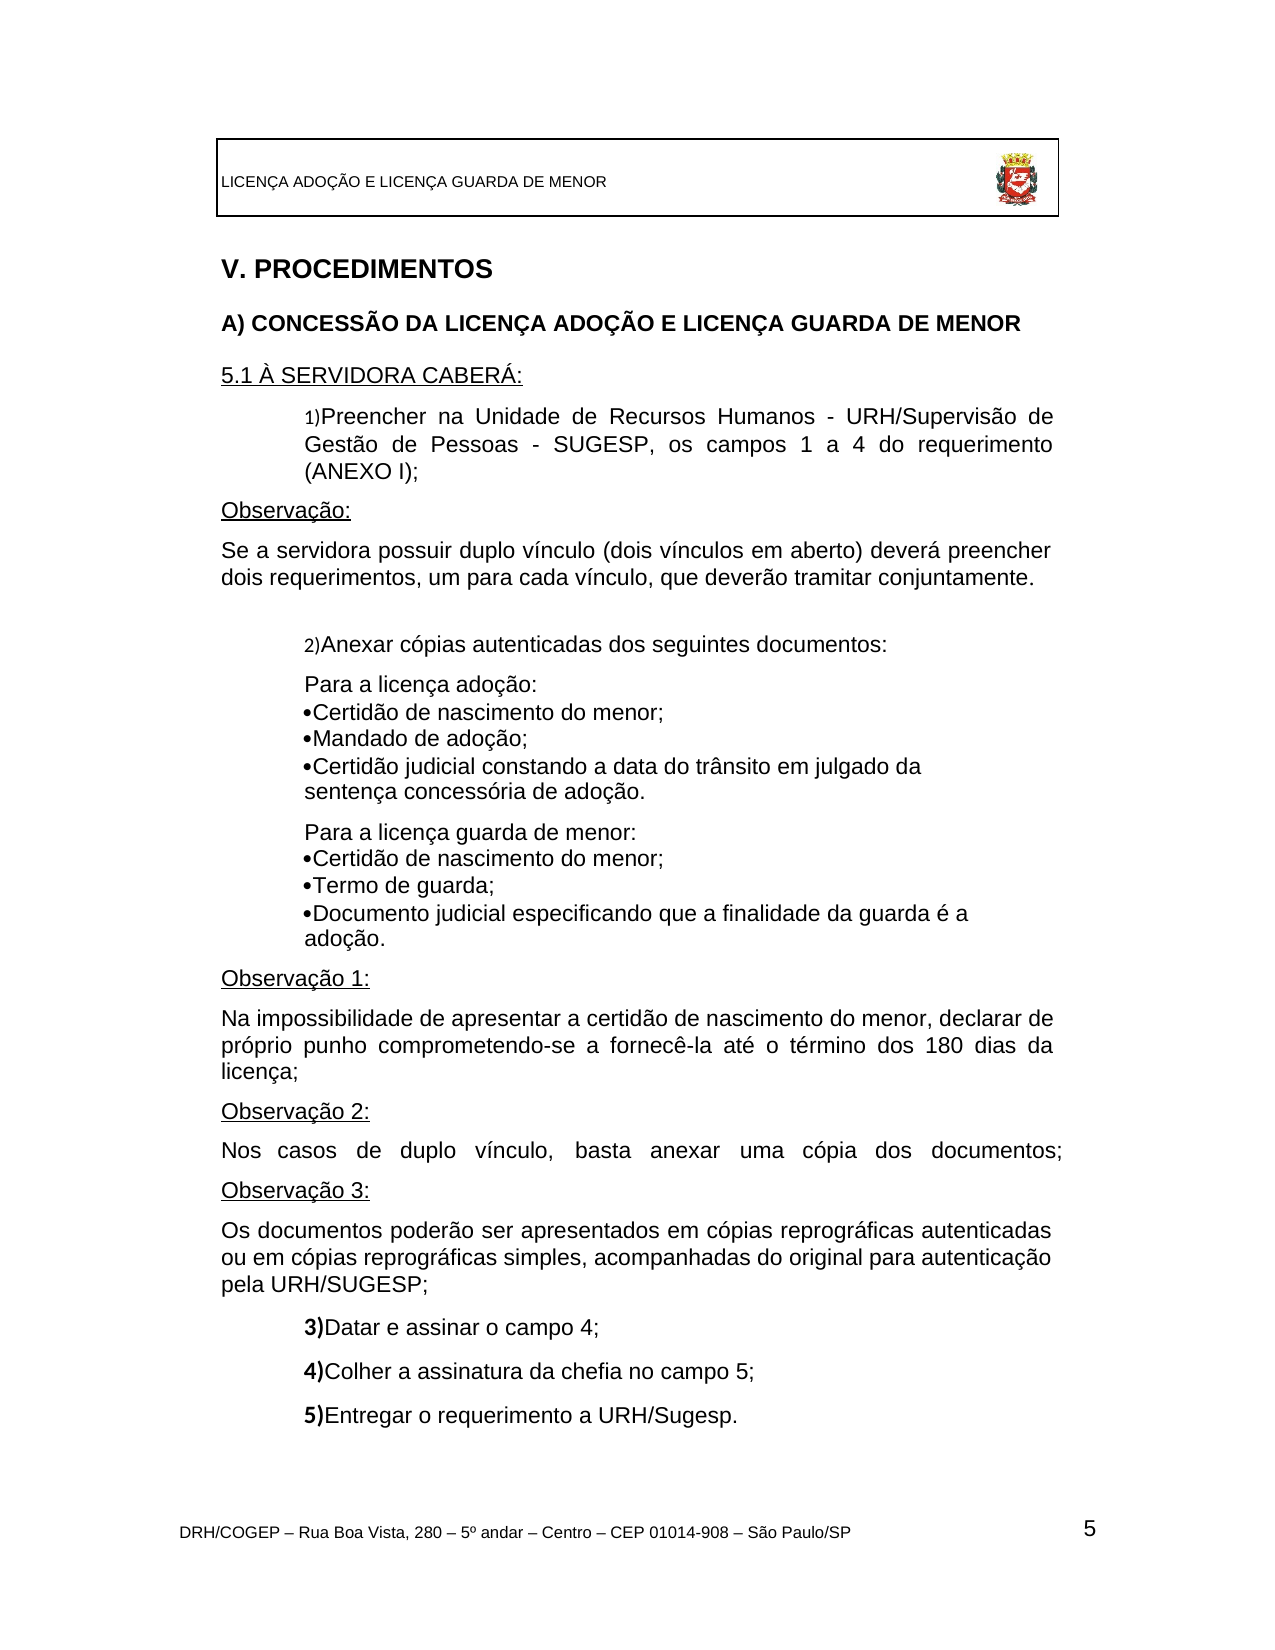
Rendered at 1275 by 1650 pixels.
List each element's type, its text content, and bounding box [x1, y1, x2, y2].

list Anexar cópias autenticadas dos seguintes documentos: [304, 631, 1125, 657]
text Para a licença guarda de menor: [304, 818, 1125, 845]
text V. PROCEDIMENTOS [221, 253, 1125, 284]
text Os documentos poderão ser apresentados em cópias reprográficas autenticadas ou em cópias reprográficas simples, acompanhadas do original para autenticação pela URH/SUGESP; [221, 1217, 1052, 1297]
list Certidão de nascimento do menor; [304, 845, 1125, 872]
text LICENÇA ADOÇÃO E LICENÇA GUARDA DE MENOR [221, 173, 996, 191]
list Certidão judicial constando a data do trânsito em julgado da sentença concessória de adoção. [304, 754, 987, 804]
text A) CONCESSÃO DA LICENÇA ADOÇÃO E LICENÇA GUARDA DE MENOR [221, 310, 1125, 336]
list Termo de guarda; [304, 872, 1125, 898]
list Datar e assinar o campo 4; [304, 1311, 1125, 1341]
list Documento judicial especificando que a finalidade da guarda é a adoção. [304, 901, 1037, 951]
table_header DRH/COGEP – Rua Boa Vista, 280 – 5º andar – Centro – CEP 01014-908 – São Paulo/SP [179, 1515, 967, 1542]
text Nos casos de duplo vínculo, basta anexar uma cópia dos documentos; [221, 1137, 1125, 1164]
text Observação 2: [221, 1098, 1125, 1124]
list Entregar o requerimento a URH/Sugesp. [304, 1400, 1125, 1430]
text Observação: [221, 497, 1125, 523]
text Se a servidora possuir duplo vínculo (dois vínculos em aberto) deverá preencher dois requerimentos, um para cada vínculo, que deverão tramitar conjuntamente. [221, 537, 1052, 590]
text Observação 3: [221, 1177, 1125, 1203]
text Observação 1: [221, 965, 1125, 991]
table_header 5 [967, 1515, 1096, 1542]
text 5.1 À SERVIDORA CABERÁ: [221, 362, 1125, 389]
text Na impossibilidade de apresentar a certidão de nascimento do menor, declarar de próprio punho comprometendo-se a fornecê-la até o término dos 180 dias da licença; [221, 1005, 1054, 1084]
list Mandado de adoção; [304, 725, 1125, 752]
text Para a licença adoção: [304, 671, 1125, 697]
list Preencher na Unidade de Recursos Humanos - URH/Supervisão de Gestão de Pessoas - SUGESP, os campos 1 a 4 do requerimento (ANEXO I); [304, 403, 1054, 484]
list Colher a assinatura da chefia no campo 5; [304, 1355, 1125, 1386]
list Certidão de nascimento do menor; [304, 698, 1125, 725]
text [1059, 173, 1125, 191]
